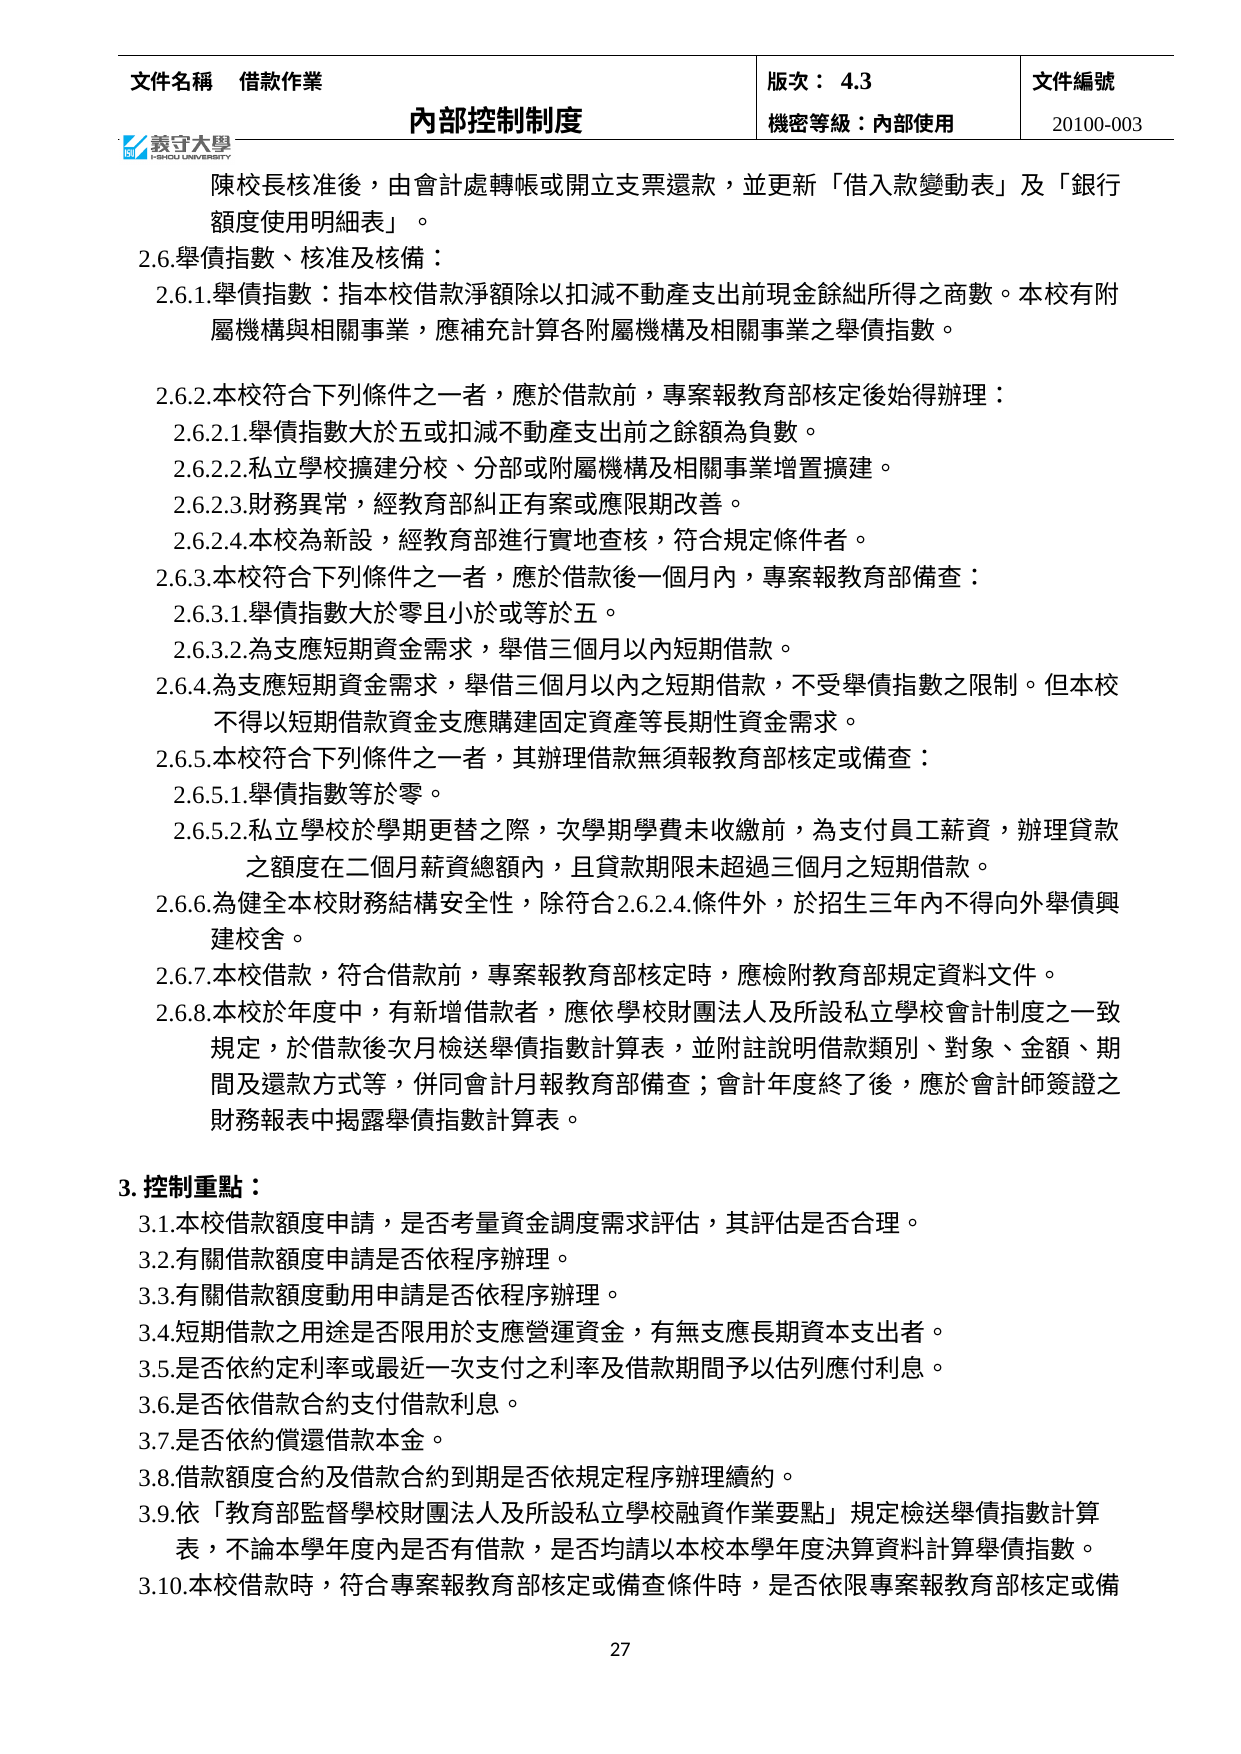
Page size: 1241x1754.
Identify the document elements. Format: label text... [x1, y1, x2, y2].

text 3.10.本校借款時，符合專案報教育部核定或備查條件時，是否依限專案報教育部核定或備 [138, 1566, 1122, 1602]
text 2.6.3.2.為支應短期資金需求，舉借三個月以內短期借款。 [173, 629, 1122, 666]
text 3.7.是否依約償還借款本金。 [138, 1421, 1122, 1457]
text 2.6.2.1.舉債指數大於五或扣減不動產支出前之餘額為負數。 [173, 412, 1122, 448]
text 2.6.4.為支應短期資金需求，舉借三個月以內之短期借款，不受舉債指數之限制。但本校不得以短期借款資金支應購建固定資產等長期性資金需求。 [156, 666, 1122, 738]
text 3.3.有關借款額度動用申請是否依程序辦理。 [138, 1276, 1122, 1312]
text 2.6.1.舉債指數：指本校借款淨額除以扣減不動產支出前現金餘絀所得之商數。本校有附屬機構與相關事業，應補充計算各附屬機構及相關事業之舉債指數。 [156, 274, 1122, 347]
text 3.5.是否依約定利率或最近一次支付之利率及借款期間予以估列應付利息。 [138, 1348, 1122, 1384]
text 3.8.借款額度合約及借款合約到期是否依規定程序辦理續約。 [138, 1457, 1122, 1493]
text 2.6.5.本校符合下列條件之一者，其辦理借款無須報教育部核定或備查： [156, 738, 1122, 774]
text 2.6.舉債指數、核准及核備： [138, 238, 1122, 274]
text 2.6.8.本校於年度中，有新增借款者，應依學校財團法人及所設私立學校會計制度之一致規定，於借款後次月檢送舉債指數計算表，並附註說明借款類別、對象、金額、期間及還款方式等，併同會計月報教育部備查；會計年度終了後，應於會計師簽證之財務報表中揭露舉債指數計算表。 [156, 992, 1122, 1137]
text 2.6.2.本校符合下列條件之一者，應於借款前，專案報教育部核定後始得辦理： [156, 376, 1122, 412]
text 2.6.5.1.舉債指數等於零。 [173, 774, 1122, 811]
text 3.6.是否依借款合約支付借款利息。 [138, 1384, 1122, 1421]
text 2.6.2.3.財務異常，經教育部糾正有案或應限期改善。 [173, 484, 1122, 521]
text 2.6.5.2.私立學校於學期更替之際，次學期學費未收繳前，為支付員工薪資，辦理貸款之額度在二個月薪資總額內，且貸款期限未超過三個月之短期借款。 [173, 811, 1122, 883]
text 2.5.3.如決定清償借款，會計處除償還地方建設基金貸款外，應填寫「資金動用申請書」，陳校長核准後，由會計處轉帳或開立支票還款，並更新「借入款變動表」及「銀行額度使用明細表」。 [156, 166, 1122, 238]
text 2.6.2.2.私立學校擴建分校、分部或附屬機構及相關事業增置擴建。 [173, 448, 1122, 484]
text 3.4.短期借款之用途是否限用於支應營運資金，有無支應長期資本支出者。 [138, 1312, 1122, 1348]
text 2.6.3.1.舉債指數大於零且小於或等於五。 [173, 593, 1122, 629]
text 3.9.依「教育部監督學校財團法人及所設私立學校融資作業要點」規定檢送舉債指數計算表，不論本學年度內是否有借款，是否均請以本校本學年度決算資料計算舉債指數。 [138, 1493, 1122, 1566]
text 2.6.3.本校符合下列條件之一者，應於借款後一個月內，專案報教育部備查： [156, 557, 1122, 593]
text 2.6.2.4.本校為新設，經教育部進行實地查核，符合規定條件者。 [173, 521, 1122, 557]
text 3.2.有關借款額度申請是否依程序辦理。 [138, 1239, 1122, 1276]
text 3. 控制重點： [118, 1166, 1122, 1203]
text 3.1.本校借款額度申請，是否考量資金調度需求評估，其評估是否合理。 [138, 1203, 1122, 1239]
text 2.6.7.本校借款，符合借款前，專案報教育部核定時，應檢附教育部規定資料文件。 [156, 956, 1122, 992]
text 2.6.6.為健全本校財務結構安全性，除符合2.6.2.4.條件外，於招生三年內不得向外舉債興建校舍。 [156, 883, 1122, 956]
